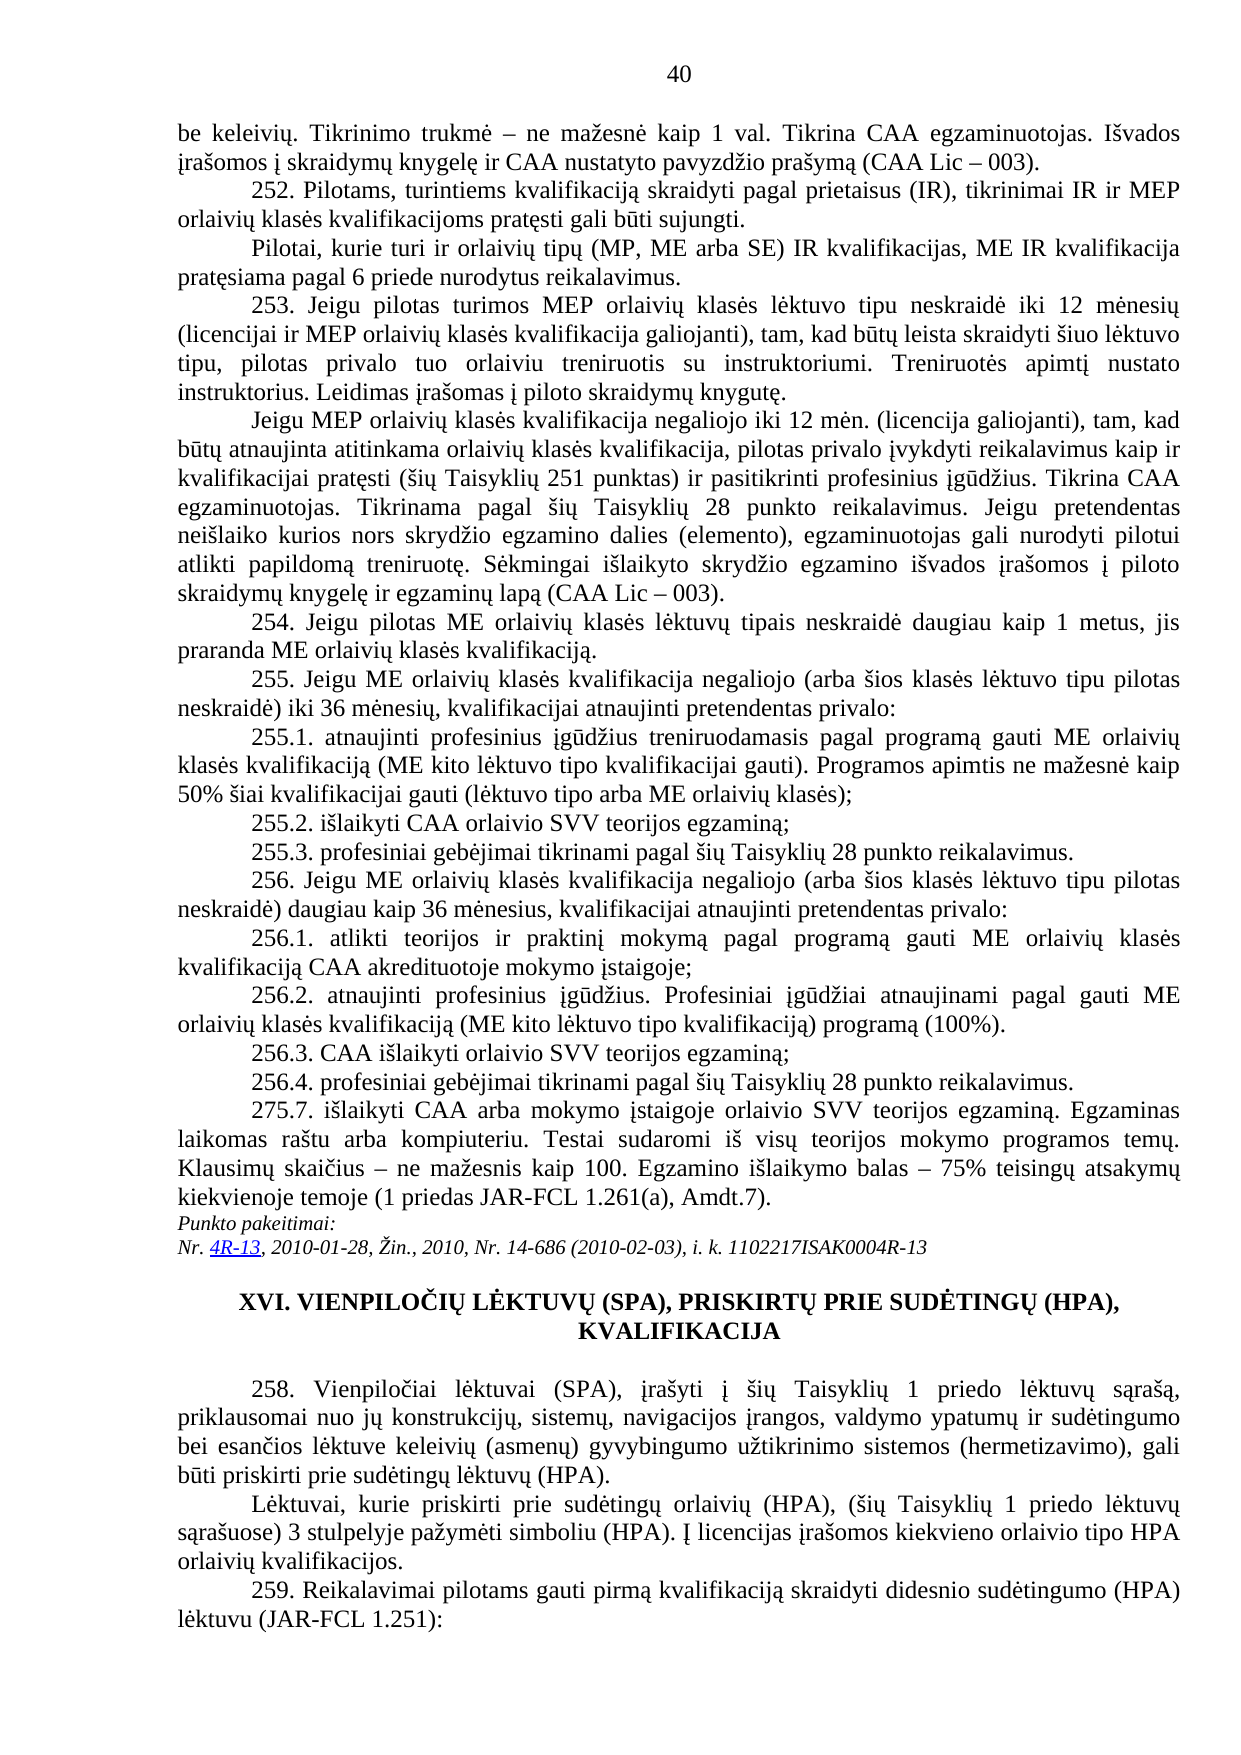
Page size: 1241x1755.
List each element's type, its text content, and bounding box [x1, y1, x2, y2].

text 255.1. atnaujinti profesinius įgūdžius treniruodamasis pagal programą gauti ME orlaivių klasės kvalifikaciją (ME kito lėktuvo tipo kvalifikacijai gauti). Programos apimtis ne mažesnė kaip 50% šiai kvalifikacijai gauti (lėktuvo tipo arba ME orlaivių klasės); [177, 722, 1181, 808]
text 255.2. išlaikyti CAA orlaivio SVV teorijos egzaminą; [177, 808, 1181, 837]
text Nr. 4R-13, 2010-01-28, Žin., 2010, Nr. 14-686 (2010-02-03), i. k. 1102217ISAK0004R-13 [177, 1235, 1181, 1259]
text 256.2. atnaujinti profesinius įgūdžius. Profesiniai įgūdžiai atnaujinami pagal gauti ME orlaivių klasės kvalifikaciją (ME kito lėktuvo tipo kvalifikaciją) programą (100%). [177, 981, 1181, 1038]
text Jeigu MEP orlaivių klasės kvalifikacija negaliojo iki 12 mėn. (licencija galiojanti), tam, kad būtų atnaujinta atitinkama orlaivių klasės kvalifikacija, pilotas privalo įvykdyti reikalavimus kaip ir kvalifikacijai pratęsti (šių Taisyklių 251 punktas) ir pasitikrinti profesinius įgūdžius. Tikrina CAA egzaminuotojas. Tikrinama pagal šių Taisyklių 28 punkto reikalavimus. Jeigu pretendentas neišlaiko kurios nors skrydžio egzamino dalies (elemento), egzaminuotojas gali nurodyti pilotui atlikti papildomą treniruotę. Sėkmingai išlaikyto skrydžio egzamino išvados įrašomos į piloto skraidymų knygelę ir egzaminų lapą (CAA Lic – 003). [177, 406, 1181, 607]
text 256.3. CAA išlaikyti orlaivio SVV teorijos egzaminą; [177, 1038, 1181, 1067]
text 258. Vienpiločiai lėktuvai (SPA), įrašyti į šių Taisyklių 1 priedo lėktuvų sąrašą, priklausomai nuo jų konstrukcijų, sistemų, navigacijos įrangos, valdymo ypatumų ir sudėtingumo bei esančios lėktuve keleivių (asmenų) gyvybingumo užtikrinimo sistemos (hermetizavimo), gali būti priskirti prie sudėtingų lėktuvų (HPA). [177, 1374, 1181, 1489]
text Lėktuvai, kurie priskirti prie sudėtingų orlaivių (HPA), (šių Taisyklių 1 priedo lėktuvų sąrašuose) 3 stulpelyje pažymėti simboliu (HPA). Į licencijas įrašomos kiekvieno orlaivio tipo HPA orlaivių kvalifikacijos. [177, 1489, 1181, 1575]
text 252. Pilotams, turintiems kvalifikaciją skraidyti pagal prietaisus (IR), tikrinimai IR ir MEP orlaivių klasės kvalifikacijoms pratęsti gali būti sujungti. [177, 176, 1181, 233]
text XVI. VIENPILOČIŲ LĖKTUVŲ (SPA), PRISKIRTŲ PRIE SUDĖTINGŲ (HPA), KVALIFIKACIJA [177, 1287, 1181, 1345]
text 275.7. išlaikyti CAA arba mokymo įstaigoje orlaivio SVV teorijos egzaminą. Egzaminas laikomas raštu arba kompiuteriu. Testai sudaromi iš visų teorijos mokymo programos temų. Klausimų skaičius – ne mažesnis kaip 100. Egzamino išlaikymo balas – 75% teisingų atsakymų kiekvienoje temoje (1 priedas JAR-FCL 1.261(a), Amdt.7). [177, 1096, 1181, 1211]
text 256.4. profesiniai gebėjimai tikrinami pagal šių Taisyklių 28 punkto reikalavimus. [177, 1067, 1181, 1096]
text 253. Jeigu pilotas turimos MEP orlaivių klasės lėktuvo tipu neskraidė iki 12 mėnesių (licencijai ir MEP orlaivių klasės kvalifikacija galiojanti), tam, kad būtų leista skraidyti šiuo lėktuvo tipu, pilotas privalo tuo orlaiviu treniruotis su instruktoriumi. Treniruotės apimtį nustato instruktorius. Leidimas įrašomas į piloto skraidymų knygutę. [177, 291, 1181, 406]
text Punkto pakeitimai: [177, 1211, 1181, 1235]
text Pilotai, kurie turi ir orlaivių tipų (MP, ME arba SE) IR kvalifikacijas, ME IR kvalifikacija pratęsiama pagal 6 priede nurodytus reikalavimus. [177, 233, 1181, 291]
text 256. Jeigu ME orlaivių klasės kvalifikacija negaliojo (arba šios klasės lėktuvo tipu pilotas neskraidė) daugiau kaip 36 mėnesius, kvalifikacijai atnaujinti pretendentas privalo: [177, 866, 1181, 923]
text 259. Reikalavimai pilotams gauti pirmą kvalifikaciją skraidyti didesnio sudėtingumo (HPA) lėktuvu (JAR-FCL 1.251): [177, 1575, 1181, 1632]
text 254. Jeigu pilotas ME orlaivių klasės lėktuvų tipais neskraidė daugiau kaip 1 metus, jis praranda ME orlaivių klasės kvalifikaciją. [177, 607, 1181, 664]
text be keleivių. Tikrinimo trukmė – ne mažesnė kaip 1 val. Tikrina CAA egzaminuotojas. Išvados įrašomos į skraidymų knygelę ir CAA nustatyto pavyzdžio prašymą (CAA Lic – 003). [177, 118, 1181, 176]
text 256.1. atlikti teorijos ir praktinį mokymą pagal programą gauti ME orlaivių klasės kvalifikaciją CAA akredituotoje mokymo įstaigoje; [177, 923, 1181, 981]
text 255. Jeigu ME orlaivių klasės kvalifikacija negaliojo (arba šios klasės lėktuvo tipu pilotas neskraidė) iki 36 mėnesių, kvalifikacijai atnaujinti pretendentas privalo: [177, 664, 1181, 722]
text 255.3. profesiniai gebėjimai tikrinami pagal šių Taisyklių 28 punkto reikalavimus. [177, 837, 1181, 866]
